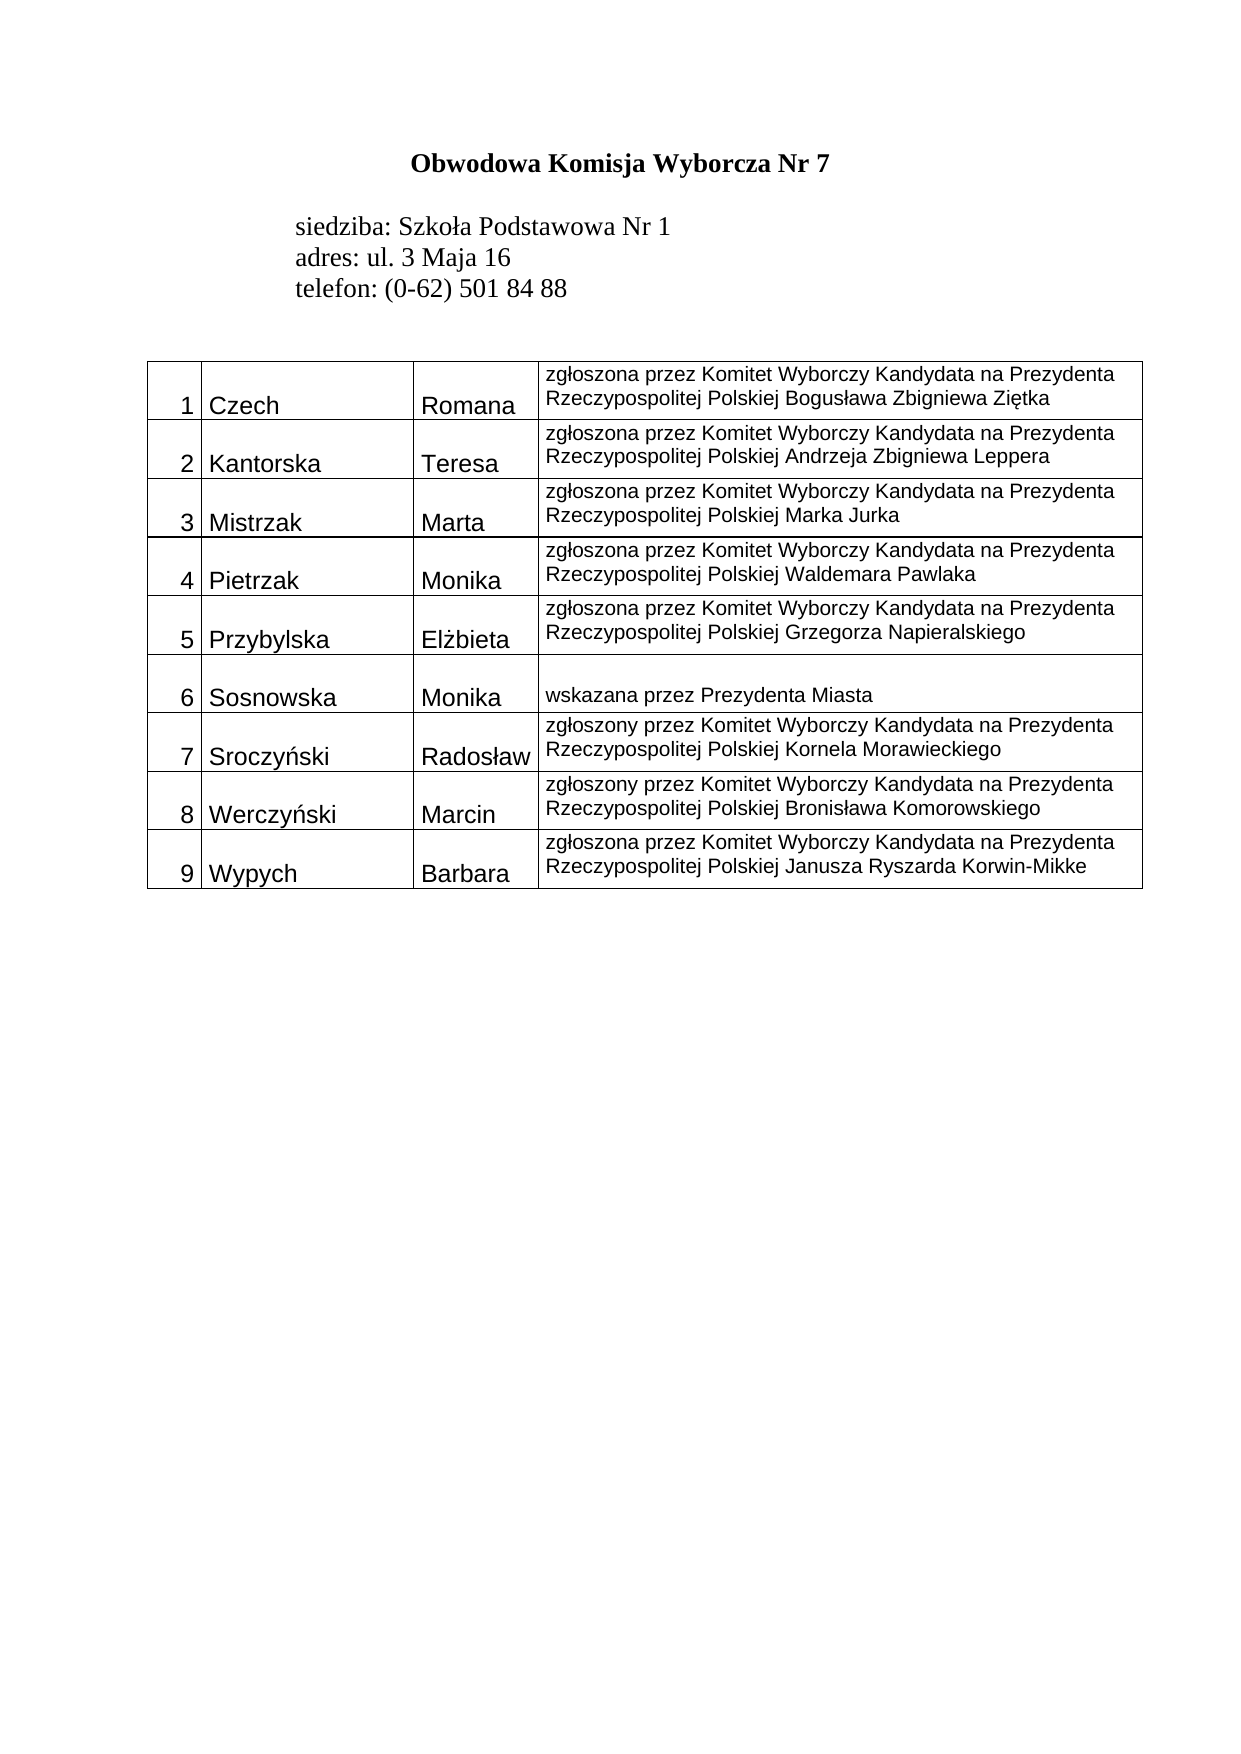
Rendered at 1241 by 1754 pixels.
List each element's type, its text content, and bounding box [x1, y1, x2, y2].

table_cell Elżbieta [414, 596, 538, 653]
table_cell zgłoszona przez Komitet Wyborczy Kandydata na Prezydenta Rzeczypospolitej Polskiej Marka Jurka [539, 479, 1142, 536]
table_cell zgłoszona przez Komitet Wyborczy Kandydata na Prezydenta Rzeczypospolitej Polskiej Janusza Ryszarda Korwin-Mikke [539, 830, 1142, 888]
table_cell Wypych [202, 830, 413, 888]
table_cell Przybylska [202, 596, 413, 653]
table_cell 5 [148, 596, 201, 653]
table_cell Pietrzak [202, 538, 413, 595]
text Obwodowa Komisja Wyborcza Nr 7 [148, 148, 1093, 179]
table_cell 4 [148, 538, 201, 595]
table_cell 8 [148, 772, 201, 829]
table_cell 2 [148, 420, 201, 478]
table_cell 7 [148, 713, 201, 771]
text siedziba: Szkoła Podstawowa Nr 1 [295, 210, 1093, 241]
table_cell Radosław [414, 713, 538, 771]
table_cell zgłoszona przez Komitet Wyborczy Kandydata na Prezydenta Rzeczypospolitej Polskiej Waldemara Pawlaka [539, 538, 1142, 595]
table_cell Barbara [414, 830, 538, 888]
table_cell Marta [414, 479, 538, 536]
table_cell Werczyński [202, 772, 413, 829]
table_cell wskazana przez Prezydenta Miasta [539, 655, 1142, 712]
table_cell Monika [414, 655, 538, 712]
table_cell Sosnowska [202, 655, 413, 712]
table_header Czech [202, 362, 413, 419]
table_cell Teresa [414, 420, 538, 478]
table_cell zgłoszona przez Komitet Wyborczy Kandydata na Prezydenta Rzeczypospolitej Polskiej Andrzeja Zbigniewa Leppera [539, 420, 1142, 478]
table_cell Marcin [414, 772, 538, 829]
table_header 1 [148, 362, 201, 419]
table_cell zgłoszony przez Komitet Wyborczy Kandydata na Prezydenta Rzeczypospolitej Polskiej Kornela Morawieckiego [539, 713, 1142, 771]
table_cell zgłoszony przez Komitet Wyborczy Kandydata na Prezydenta Rzeczypospolitej Polskiej Bronisława Komorowskiego [539, 772, 1142, 829]
table_header zgłoszona przez Komitet Wyborczy Kandydata na Prezydenta Rzeczypospolitej Polskiej Bogusława Zbigniewa Ziętka [539, 362, 1142, 419]
table_cell Mistrzak [202, 479, 413, 536]
table_cell 6 [148, 655, 201, 712]
table_cell zgłoszona przez Komitet Wyborczy Kandydata na Prezydenta Rzeczypospolitej Polskiej Grzegorza Napieralskiego [539, 596, 1142, 653]
table_cell 3 [148, 479, 201, 536]
table_cell Kantorska [202, 420, 413, 478]
text telefon: (0-62) 501 84 88 [221, 272, 1093, 303]
table_cell Sroczyński [202, 713, 413, 771]
table_cell Monika [414, 538, 538, 595]
table_cell 9 [148, 830, 201, 888]
table_header Romana [414, 362, 538, 419]
text adres: ul. 3 Maja 16 [148, 241, 1093, 272]
